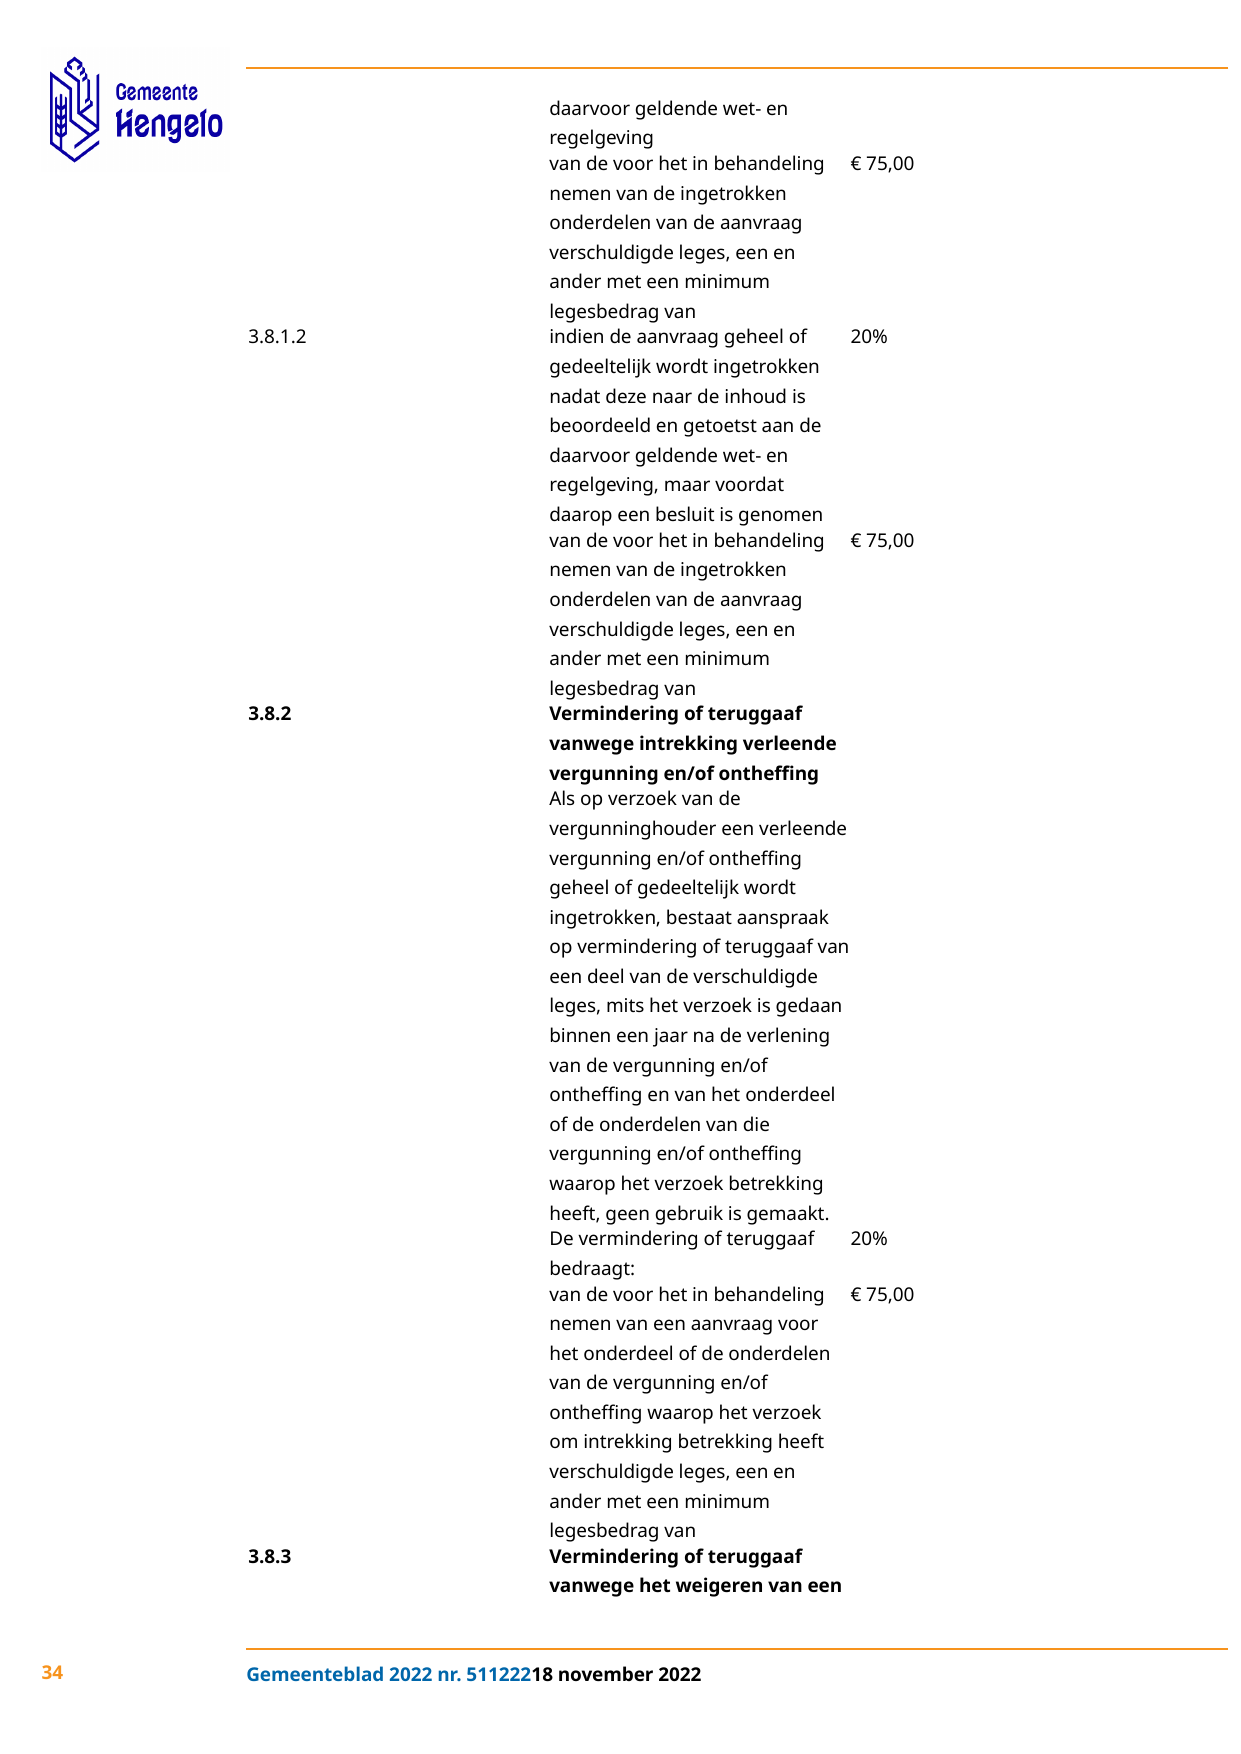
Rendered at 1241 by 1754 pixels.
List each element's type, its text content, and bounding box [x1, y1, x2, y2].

table_cell [248, 1281, 549, 1543]
table_cell 3.8.1.2 [248, 324, 549, 527]
table_cell 3.8.2 [248, 701, 549, 786]
table_cell € 75,00 [850, 1281, 1152, 1543]
table_cell [248, 786, 549, 1225]
table_cell [248, 95, 549, 150]
table_cell De vermindering of teruggaaf bedraagt: [549, 1225, 850, 1281]
table_cell € 75,00 [850, 150, 1152, 324]
table_cell [850, 1543, 1152, 1598]
table_cell [850, 701, 1152, 786]
table_cell van de voor het in behandeling nemen van een aanvraag voor het onderdeel of de onderdelen van de vergunning en/of ontheffing waarop het verzoek om intrekking betrekking heeft verschuldigde leges, een en ander met een minimum legesbedrag van [549, 1281, 850, 1543]
table_cell 3.8.3 [248, 1543, 549, 1598]
table_cell Als op verzoek van de vergunninghouder een verleende vergunning en/of ontheffing geheel of gedeeltelijk wordt ingetrokken, bestaat aanspraak op vermindering of teruggaaf van een deel van de verschuldigde leges, mits het verzoek is gedaan binnen een jaar na de verlening van de vergunning en/of ontheffing en van het onderdeel of de onderdelen van die vergunning en/of ontheffing waarop het verzoek betrekking heeft, geen gebruik is gemaakt. [549, 786, 850, 1225]
table_cell [248, 150, 549, 324]
table_cell van de voor het in behandeling nemen van de ingetrokken onderdelen van de aanvraag verschuldigde leges, een en ander met een minimum legesbedrag van [549, 527, 850, 701]
table_cell van de voor het in behandeling nemen van de ingetrokken onderdelen van de aanvraag verschuldigde leges, een en ander met een minimum legesbedrag van [549, 150, 850, 324]
table_cell Vermindering of teruggaaf vanwege intrekking verleende vergunning en/of ontheffing [549, 701, 850, 786]
table_cell 20% [850, 1225, 1152, 1281]
table_cell [850, 786, 1152, 1225]
table_cell Vermindering of teruggaaf vanwege het weigeren van een [549, 1543, 850, 1598]
picture [41, 47, 231, 172]
table_cell daarvoor geldende wet- en regelgeving [549, 95, 850, 150]
table_cell indien de aanvraag geheel of gedeeltelijk wordt ingetrokken nadat deze naar de inhoud is beoordeeld en getoetst aan de daarvoor geldende wet- en regelgeving, maar voordat daarop een besluit is genomen [549, 324, 850, 527]
table_cell [248, 527, 549, 701]
table_cell [850, 95, 1152, 150]
table_cell € 75,00 [850, 527, 1152, 701]
table_cell 20% [850, 324, 1152, 527]
table_cell [248, 1225, 549, 1281]
